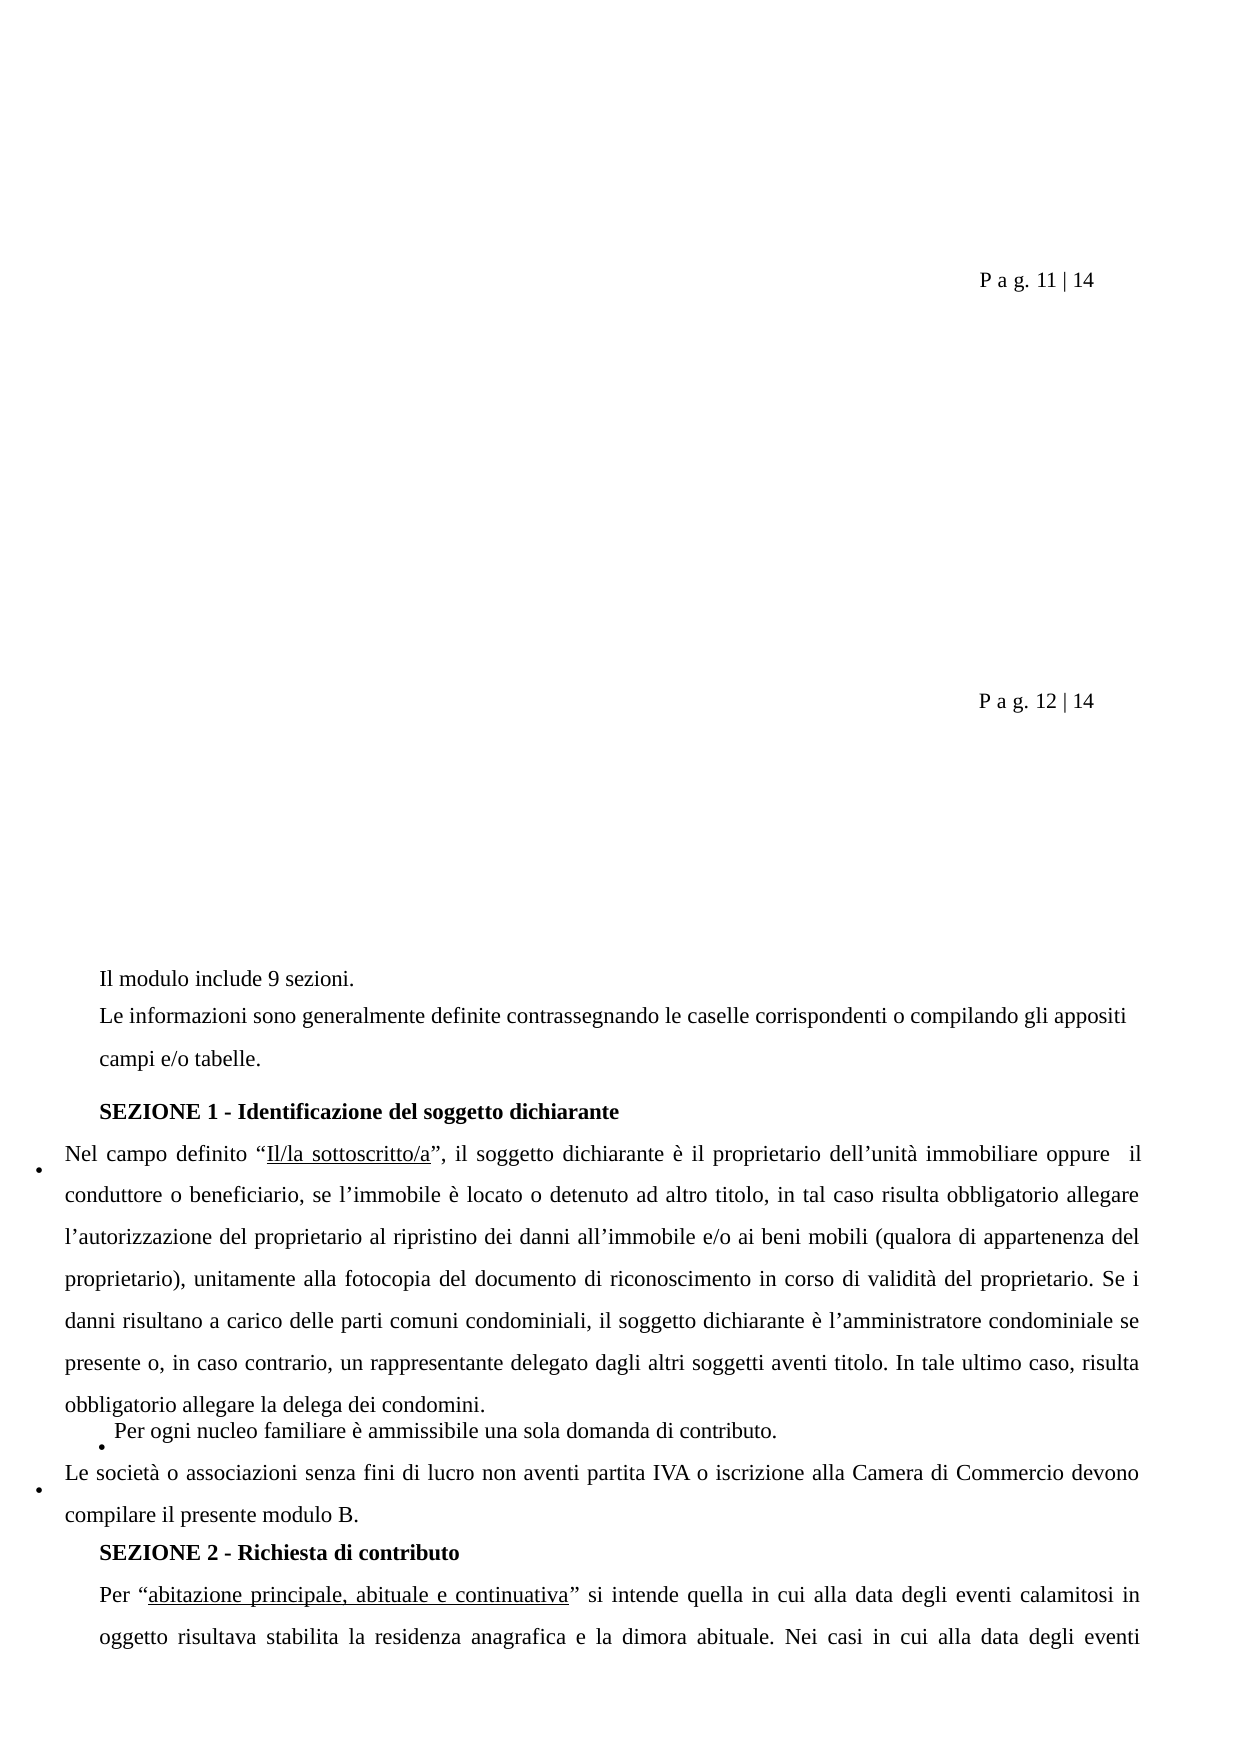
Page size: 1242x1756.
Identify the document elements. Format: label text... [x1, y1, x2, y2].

text Per “abitazione principale, abituale e continuativa” si intende quella in cui alla data degli eventi calamitosi in oggetto risultava stabilita la residenza anagrafica e la dimora abituale. Nei casi in cui alla data degli eventi [99, 1581, 1142, 1665]
text P a g. 11 | 14 [64, 267, 1094, 307]
text Il modulo include 9 sezioni. [99, 981, 1181, 1007]
list Per ogni nucleo familiare è ammissibile una sola domanda di contributo. [99, 1433, 1181, 1459]
text SEZIONE 2 - Richiesta di contributo [99, 1555, 1181, 1581]
text SEZIONE 1 - Identificazione del soggetto dichiarante [99, 1098, 1181, 1139]
text P a g. 12 | 14 [64, 688, 1094, 728]
text Le informazioni sono generalmente definite contrassegnando le caselle corrispondenti o compilando gli appositi campi e/o tabelle. [99, 1008, 1181, 1087]
list Le società o associazioni senza fini di lucro non aventi partita IVA o iscrizione alla Camera di Commercio devono compilare il presente modulo B. [36, 1459, 1141, 1543]
list Nel campo definito “Il/la sottoscritto/a”, il soggetto dichiarante è il proprietario dell’unità immobiliare oppure il conduttore o beneficiario, se l’immobile è locato o detenuto ad altro titolo, in tal caso risulta obbligatorio allegare l’autorizzazione del proprietario al ripristino dei danni all’immobile e/o ai beni mobili (qualora di appartenenza del proprietario), unitamente alla fotocopia del documento di riconoscimento in corso di validità del proprietario. Se i danni risultano a carico delle parti comuni condominiali, il soggetto dichiarante è l’amministratore condominiale se presente o, in caso contrario, un rappresentante delegato dagli altri soggetti aventi titolo. In tale ultimo caso, risulta obbligatorio allegare la delega dei condomini. [36, 1140, 1142, 1433]
